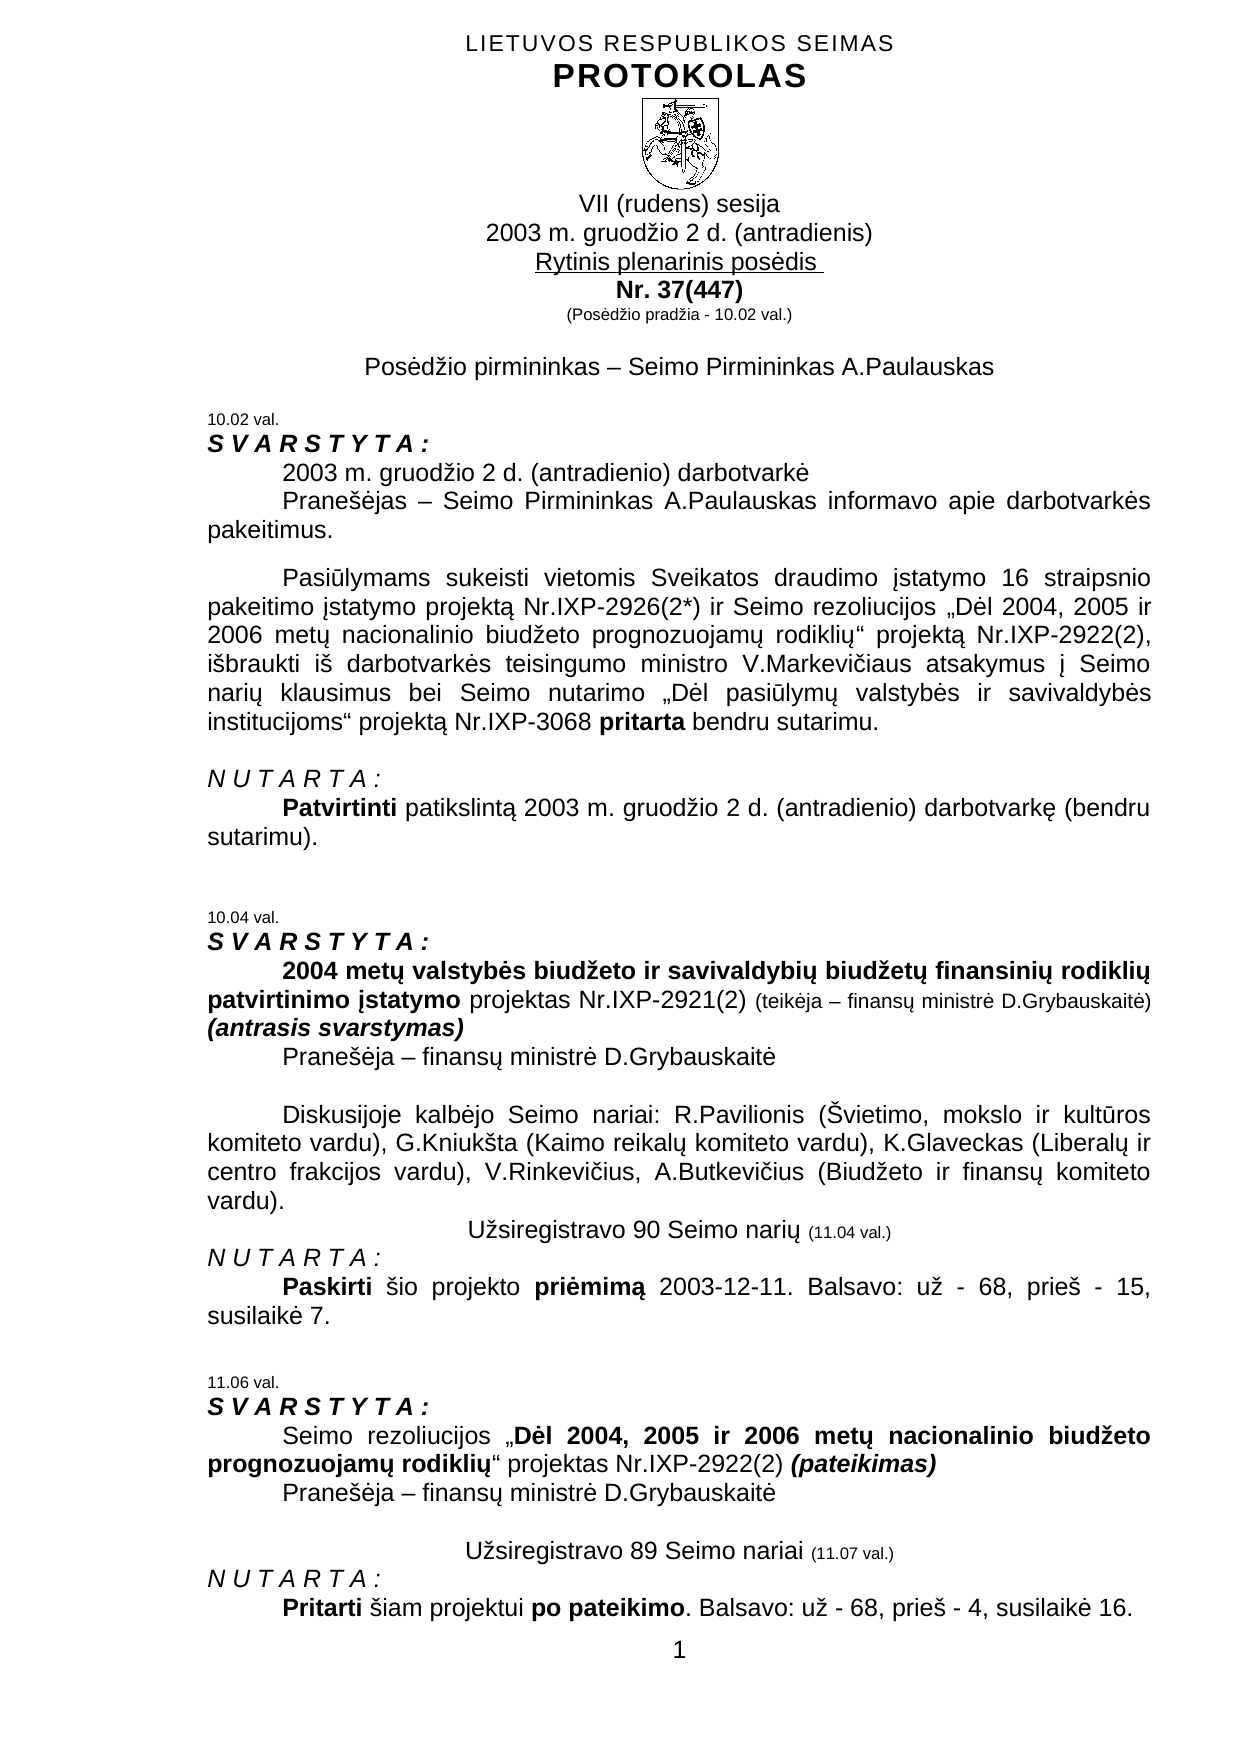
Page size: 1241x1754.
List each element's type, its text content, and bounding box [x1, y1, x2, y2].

text 2004 metų valstybės biudžeto ir savivaldybių biudžetų finansinių rodiklių patvirtinimo įstatymo projektas Nr.IXP-2921(2) (teikėja – finansų ministrė D.Grybauskaitė) (antrasis svarstymas) [207, 956, 1152, 1042]
text S V A R S T Y T A : [207, 429, 1152, 458]
text 2003 m. gruodžio 2 d. (antradienio) darbotvarkė [207, 458, 1152, 486]
text 10.02 val. [207, 410, 1152, 429]
text Posėdžio pirmininkas – Seimo Pirmininkas A.Paulauskas [207, 352, 1152, 381]
text 10.04 val. [207, 908, 1152, 927]
text S V A R S T Y T A : [207, 1392, 1152, 1421]
text N U T A R T A : [207, 1564, 1152, 1593]
text Užsiregistravo 90 Seimo narių (11.04 val.) [207, 1215, 1152, 1243]
text (Posėdžio pradžia - 10.02 val.) [207, 304, 1152, 323]
text Rytinis plenarinis posėdis [207, 247, 1152, 276]
text LIETUVOS RESPUBLIKOS SEIMAS [207, 30, 1152, 56]
text S V A R S T Y T A : [207, 927, 1152, 956]
text N U T A R T A : [207, 764, 1152, 793]
text Patvirtinti patikslintą 2003 m. gruodžio 2 d. (antradienio) darbotvarkę (bendru sutarimu). [207, 793, 1152, 851]
text 11.06 val. [207, 1373, 1152, 1392]
text Pasiūlymams sukeisti vietomis Sveikatos draudimo įstatymo 16 straipsnio pakeitimo įstatymo projektą Nr.IXP-2926(2*) ir Seimo rezoliucijos „Dėl 2004, 2005 ir 2006 metų nacionalinio biudžeto prognozuojamų rodiklių“ projektą Nr.IXP-2922(2), išbraukti iš darbotvarkės teisingumo ministro V.Markevičiaus atsakymus į Seimo narių klausimus bei Seimo nutarimo „Dėl pasiūlymų valstybės ir savivaldybės institucijoms“ projektą Nr.IXP-3068 pritarta bendru sutarimu. [207, 563, 1152, 736]
text Pranešėja – finansų ministrė D.Grybauskaitė [207, 1042, 1152, 1071]
text VII (rudens) sesija [207, 95, 1152, 218]
text 2003 m. gruodžio 2 d. (antradienis) [207, 218, 1152, 247]
text N U T A R T A : [207, 1243, 1152, 1272]
text Pranešėjas – Seimo Pirmininkas A.Paulauskas informavo apie darbotvarkės pakeitimus. [207, 486, 1152, 544]
text Diskusijoje kalbėjo Seimo nariai: R.Pavilionis (Švietimo, mokslo ir kultūros komiteto vardu), G.Kniukšta (Kaimo reikalų komiteto vardu), K.Glaveckas (Liberalų ir centro frakcijos vardu), V.Rinkevičius, A.Butkevičius (Biudžeto ir finansų komiteto vardu). [207, 1100, 1152, 1215]
text Pritarti šiam projektui po pateikimo. Balsavo: už - 68, prieš - 4, susilaikė 16. [207, 1593, 1152, 1622]
text Užsiregistravo 89 Seimo nariai (11.07 val.) [207, 1536, 1152, 1564]
text Nr. 37(447) [207, 276, 1152, 304]
text Pranešėja – finansų ministrė D.Grybauskaitė [207, 1478, 1152, 1507]
text Paskirti šio projekto priėmimą 2003-12-11. Balsavo: už - 68, prieš - 15, susilaikė 7. [207, 1272, 1152, 1330]
text Seimo rezoliucijos „Dėl 2004, 2005 ir 2006 metų nacionalinio biudžeto prognozuojamų rodiklių“ projektas Nr.IXP-2922(2) (pateikimas) [207, 1421, 1152, 1478]
text PROTOKOLAS [207, 56, 1152, 95]
